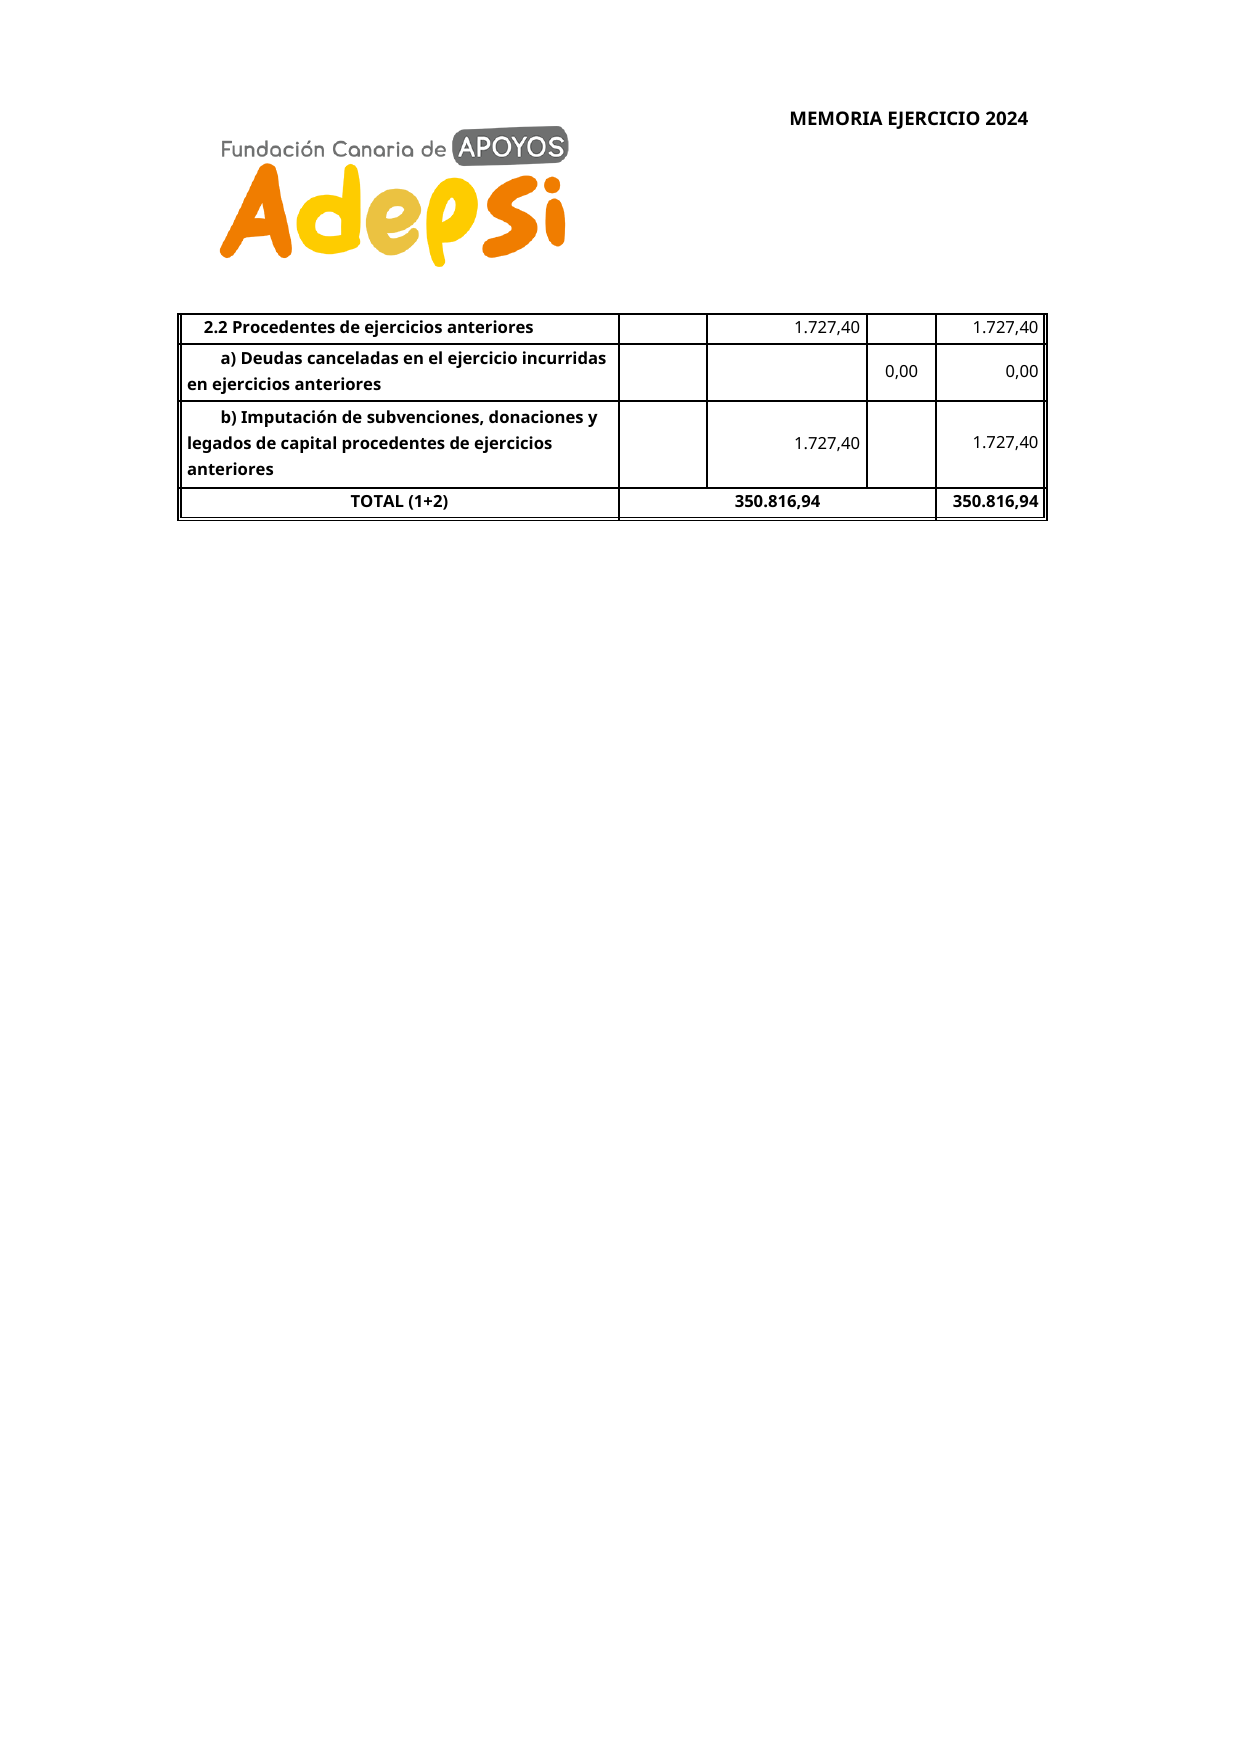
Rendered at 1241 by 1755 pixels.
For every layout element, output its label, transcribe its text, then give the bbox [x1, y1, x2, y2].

table_cell 350.816,94 [620, 489, 935, 517]
table_cell 350.816,94 [937, 489, 1043, 517]
table_cell 1.727,40 [937, 315, 1043, 343]
table_cell [868, 402, 935, 487]
table_cell [1048, 313, 1061, 343]
table_cell 0,00 [868, 345, 935, 400]
table_cell [1048, 400, 1061, 430]
table_cell [1048, 373, 1061, 400]
table_cell 1.727,40 [708, 402, 866, 487]
table_cell [1048, 343, 1061, 372]
table_cell [708, 345, 866, 400]
table_cell a) Deudas canceladas en el ejercicio incurridas en ejercicios anteriores [182, 345, 618, 400]
table_cell [1048, 487, 1061, 517]
table_cell [1048, 430, 1061, 457]
table_cell [1048, 457, 1061, 487]
table_cell b) Imputación de subvenciones, donaciones y legados de capital procedentes de ejercicios anteriores [182, 402, 618, 487]
table_cell 1.727,40 [708, 315, 866, 343]
table_cell [620, 315, 706, 343]
table_cell [868, 315, 935, 343]
table_cell [620, 402, 706, 487]
table_cell 1.727,40 [937, 402, 1043, 487]
table_cell 0,00 [937, 345, 1043, 400]
table_cell [620, 345, 706, 400]
table_cell 2.2 Procedentes de ejercicios anteriores [182, 315, 618, 343]
table_cell TOTAL (1+2) [182, 489, 618, 517]
